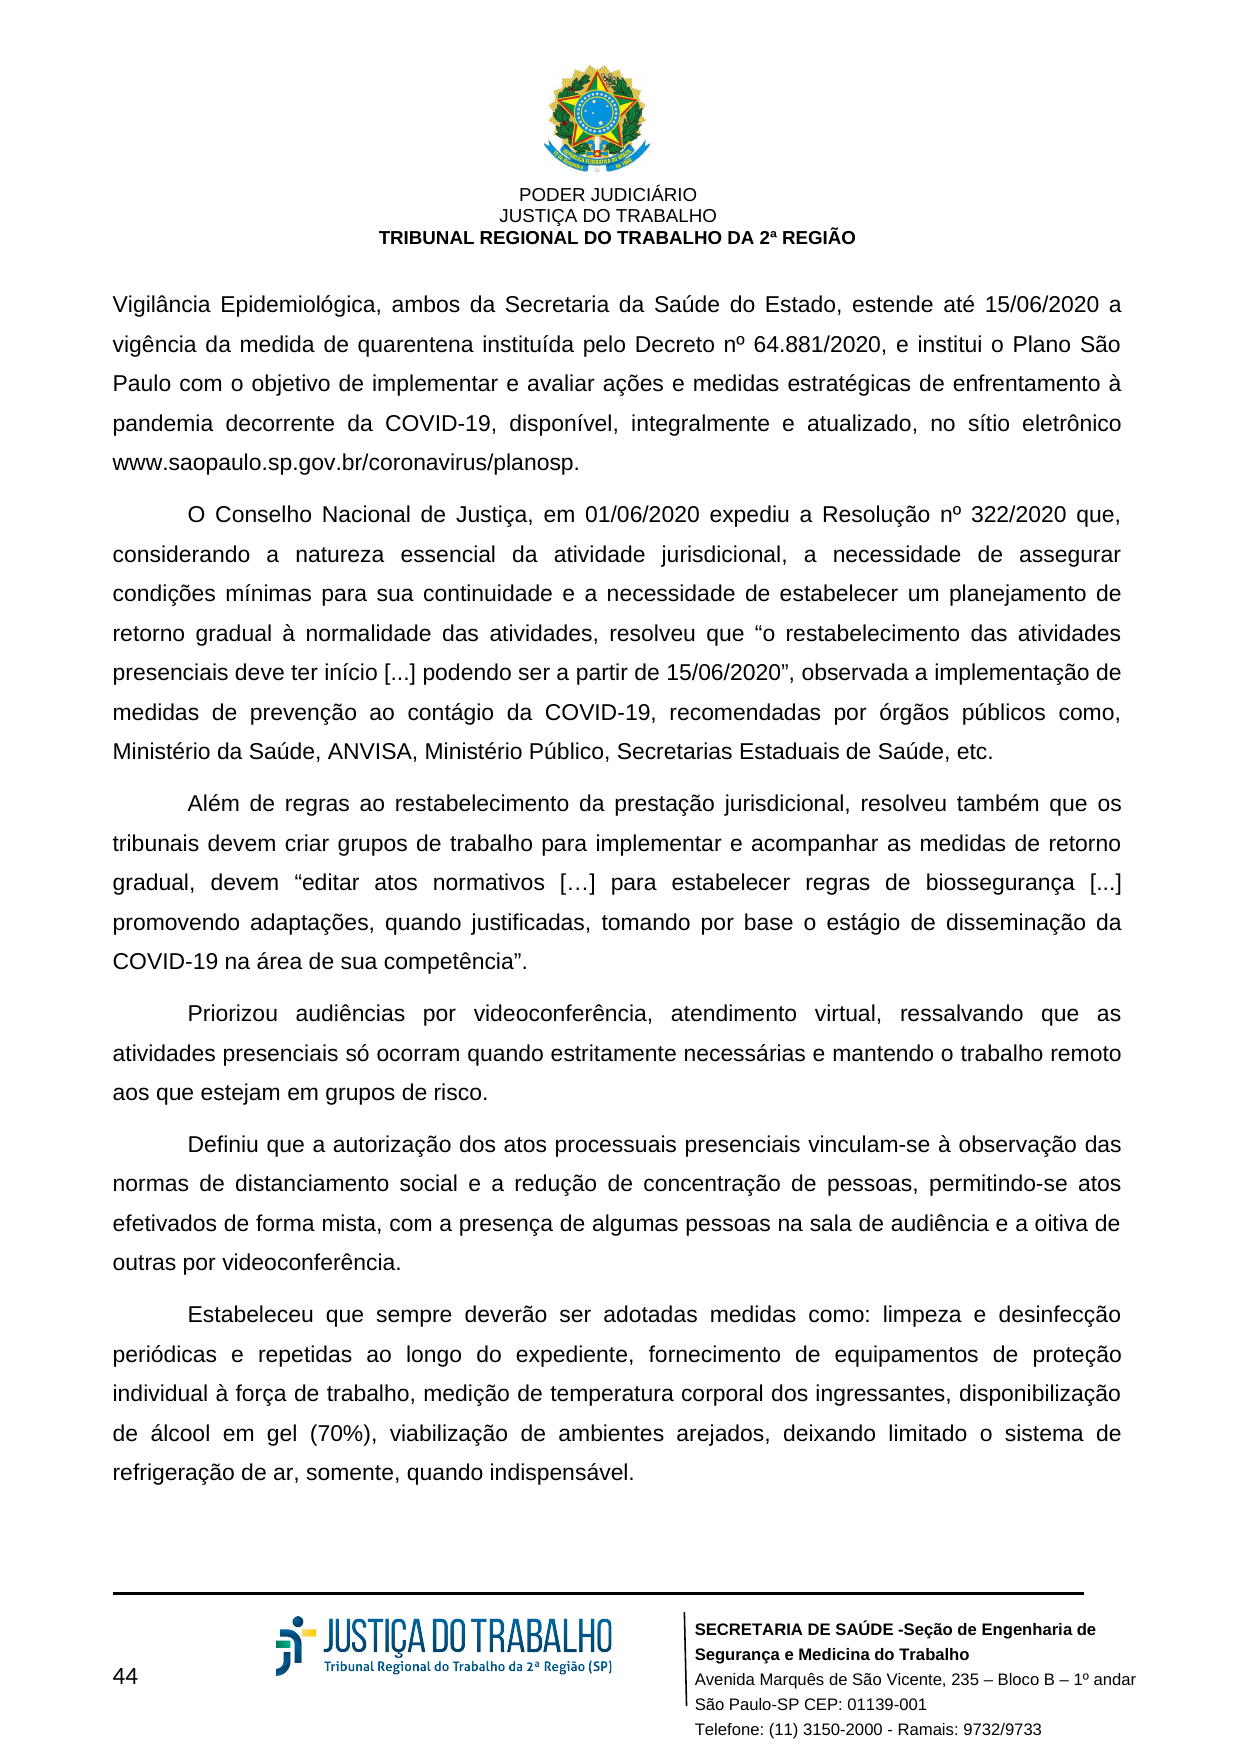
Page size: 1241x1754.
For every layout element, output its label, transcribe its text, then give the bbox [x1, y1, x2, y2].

text O Conselho Nacional de Justiça, em 01/06/2020 expediu a Resolução nº 322/2020 que, considerando a natureza essencial da atividade jurisdicional, a necessidade de assegurar condições mínimas para sua continuidade e a necessidade de estabelecer um planejamento de retorno gradual à normalidade das atividades, resolveu que “o restabelecimento das atividades presenciais deve ter início [...] podendo ser a partir de 15/06/2020”, observada a implementação de medidas de prevenção ao contágio da COVID-19, recomendadas por órgãos públicos como, Ministério da Saúde, ANVISA, Ministério Público, Secretarias Estaduais de Saúde, etc. [112, 501, 1122, 764]
picture [543, 65, 650, 172]
text Vigilância Epidemiológica, ambos da Secretaria da Saúde do Estado, estende até 15/06/2020 a vigência da medida de quarentena instituída pelo Decreto nº 64.881/2020, e institui o Plano São Paulo com o objetivo de implementar e avaliar ações e medidas estratégicas de enfrentamento à pandemia decorrente da COVID-19, disponível, integralmente e atualizado, no sítio eletrônico www.saopaulo.sp.gov.br/coronavirus/planosp. [112, 291, 1122, 476]
picture [276, 1616, 612, 1676]
text Estabeleceu que sempre deverão ser adotadas medidas como: limpeza e desinfecção periódicas e repetidas ao longo do expediente, fornecimento de equipamentos de proteção individual à força de trabalho, medição de temperatura corporal dos ingressantes, disponibilização de álcool em gel (70%), viabilização de ambientes arejados, deixando limitado o sistema de refrigeração de ar, somente, quando indispensável. [112, 1301, 1122, 1486]
text Priorizou audiências por videoconferência, atendimento virtual, ressalvando que as atividades presenciais só ocorram quando estritamente necessárias e mantendo o trabalho remoto aos que estejam em grupos de risco. [112, 1000, 1122, 1105]
text Além de regras ao restabelecimento da prestação jurisdicional, resolveu também que os tribunais devem criar grupos de trabalho para implementar e acompanhar as medidas de retorno gradual, devem “editar atos normativos […] para estabelecer regras de biossegurança [...] promovendo adaptações, quando justificadas, tomando por base o estágio de disseminação da COVID-19 na área de sua competência”. [112, 790, 1122, 974]
text Definiu que a autorização dos atos processuais presenciais vinculam-se à observação das normas de distanciamento social e a redução de concentração de pessoas, permitindo-se atos efetivados de forma mista, com a presença de algumas pessoas na sala de audiência e a oitiva de outras por videoconferência. [112, 1131, 1122, 1276]
